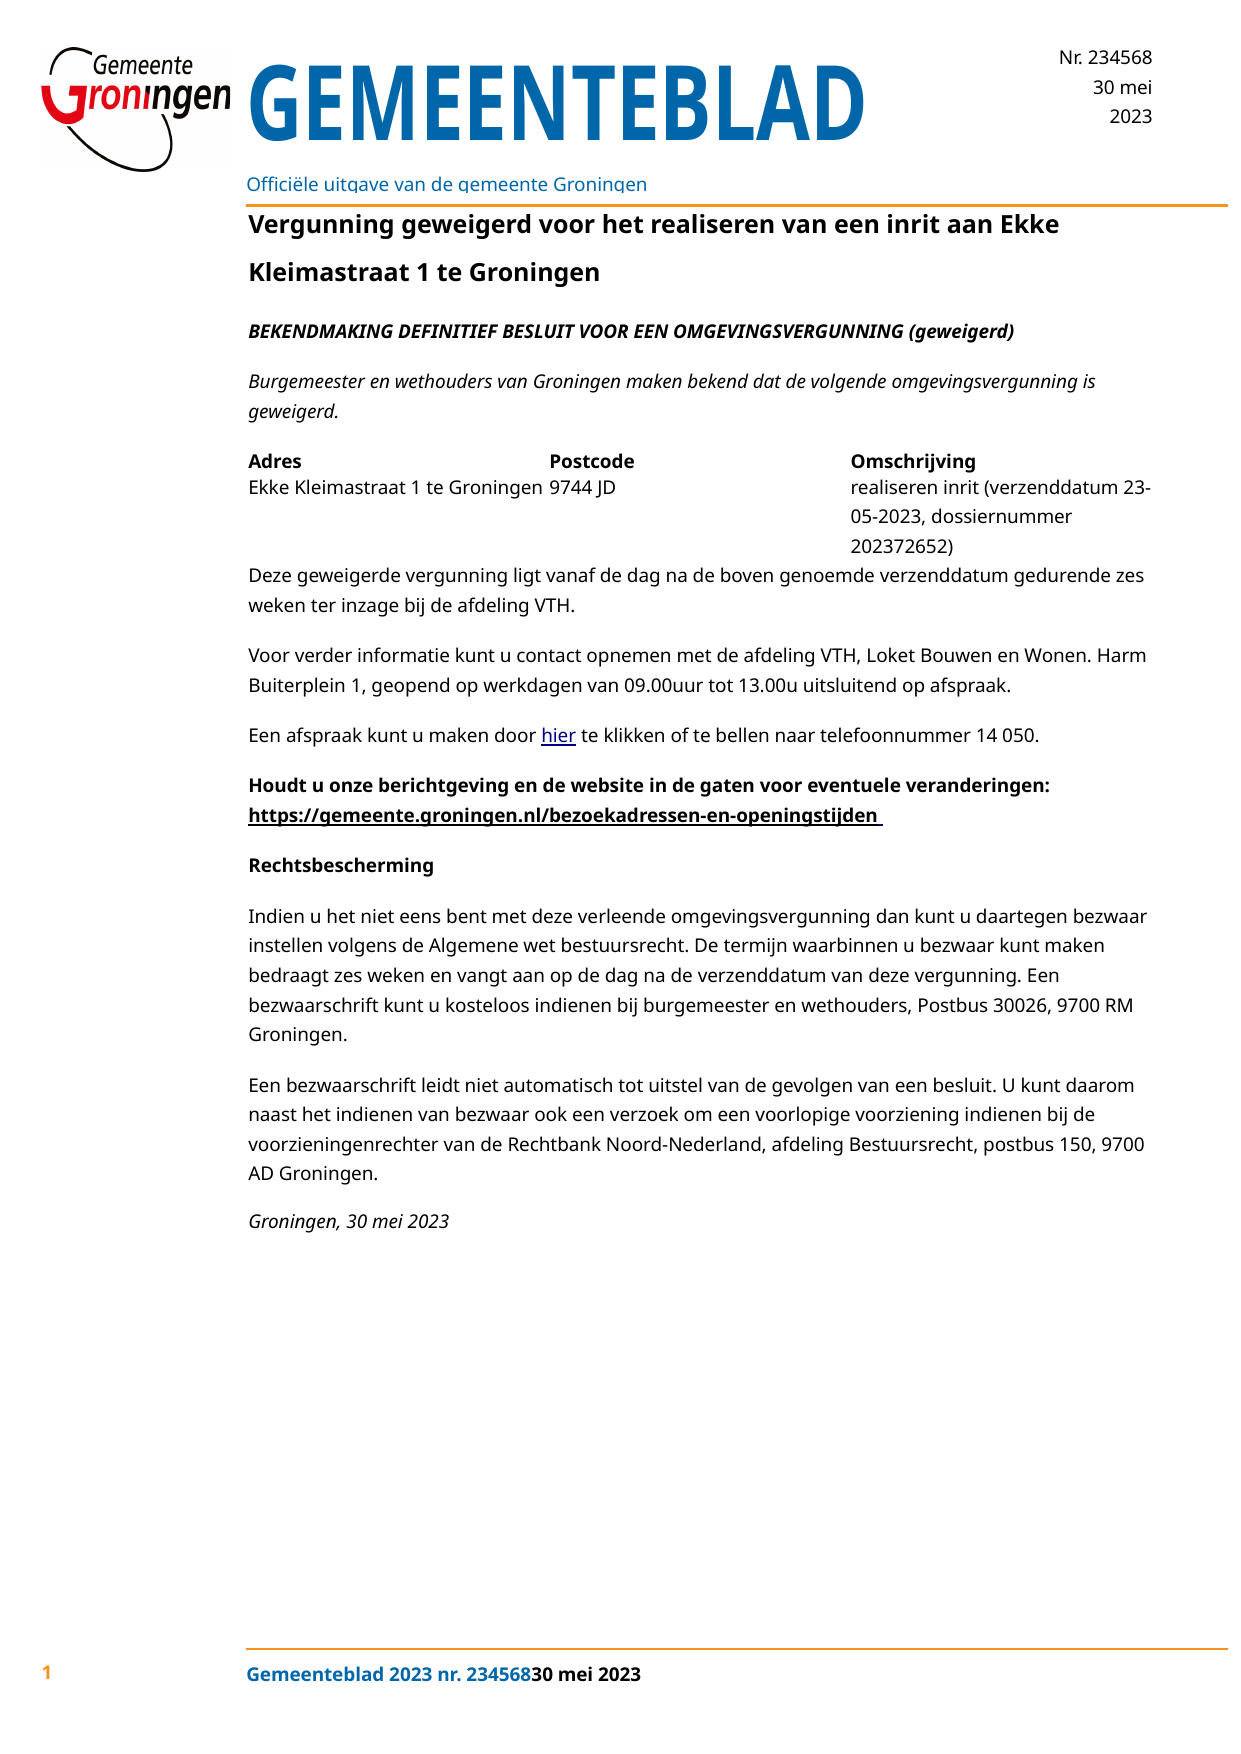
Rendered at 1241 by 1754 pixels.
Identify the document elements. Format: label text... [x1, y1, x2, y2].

text Voor verder informatie kunt u contact opnemen met de afdeling VTH, Loket Bouwen en Wonen. Harm Buiterplein 1, geopend op werkdagen van 09.00uur tot 13.00u uitsluitend op afspraak. [248, 642, 1152, 698]
text Indien u het niet eens bent met deze verleende omgevingsvergunning dan kunt u daartegen bezwaar instellen volgens de Algemene wet bestuursrecht. De termijn waarbinnen u bezwaar kunt maken bedraagt zes weken en vangt aan op de dag na de verzenddatum van deze vergunning. Een bezwaarschrift kunt u kosteloos indienen bij burgemeester en wethouders, Postbus 30026, 9700 RM Groningen. [248, 903, 1152, 1047]
text Burgemeester en wethouders van Groningen maken bekend dat de volgende omgevingsvergunning is geweigerd. [248, 368, 1152, 424]
text Rechtsbescherming [248, 853, 1152, 878]
table_cell realiseren inrit (verzenddatum 23-05-2023, dossiernummer 202372652) [850, 474, 1152, 559]
text Houdt u onze berichtgeving en de website in de gaten voor eventuele veranderingen: https://gemeente.groningen.nl/bezoekadressen-en-openingstijden [248, 773, 1152, 828]
text Groningen, 30 mei 2023 [248, 1208, 1152, 1234]
picture [41, 47, 231, 172]
text Deze geweigerde vergunning ligt vanaf de dag na de boven genoemde verzenddatum gedurende zes weken ter inzage bij de afdeling VTH. [248, 562, 1152, 618]
text Een bezwaarschrift leidt niet automatisch tot uitstel van de gevolgen van een besluit. U kunt daarom naast het indienen van bezwaar ook een verzoek om een voorlopige voorziening indienen bij de voorzieningenrechter van de Rechtbank Noord-Nederland, afdeling Bestuursrecht, postbus 150, 9700 AD Groningen. [248, 1072, 1152, 1186]
text Vergunning geweigerd voor het realiseren van een inrit aan Ekke Kleimastraat 1 te Groningen [248, 207, 1152, 288]
table_header Adres [248, 449, 549, 474]
text BEKENDMAKING DEFINITIEF BESLUIT VOOR EEN OMGEVINGSVERGUNNING (geweigerd) [248, 318, 1152, 344]
text Een afspraak kunt u maken door hier te klikken of te bellen naar telefoonnummer 14 050. [248, 722, 1152, 748]
table_cell Ekke Kleimastraat 1 te Groningen [248, 474, 549, 559]
table_header Omschrijving [850, 449, 1152, 474]
table_cell 9744 JD [549, 474, 850, 559]
table_header Postcode [549, 449, 850, 474]
